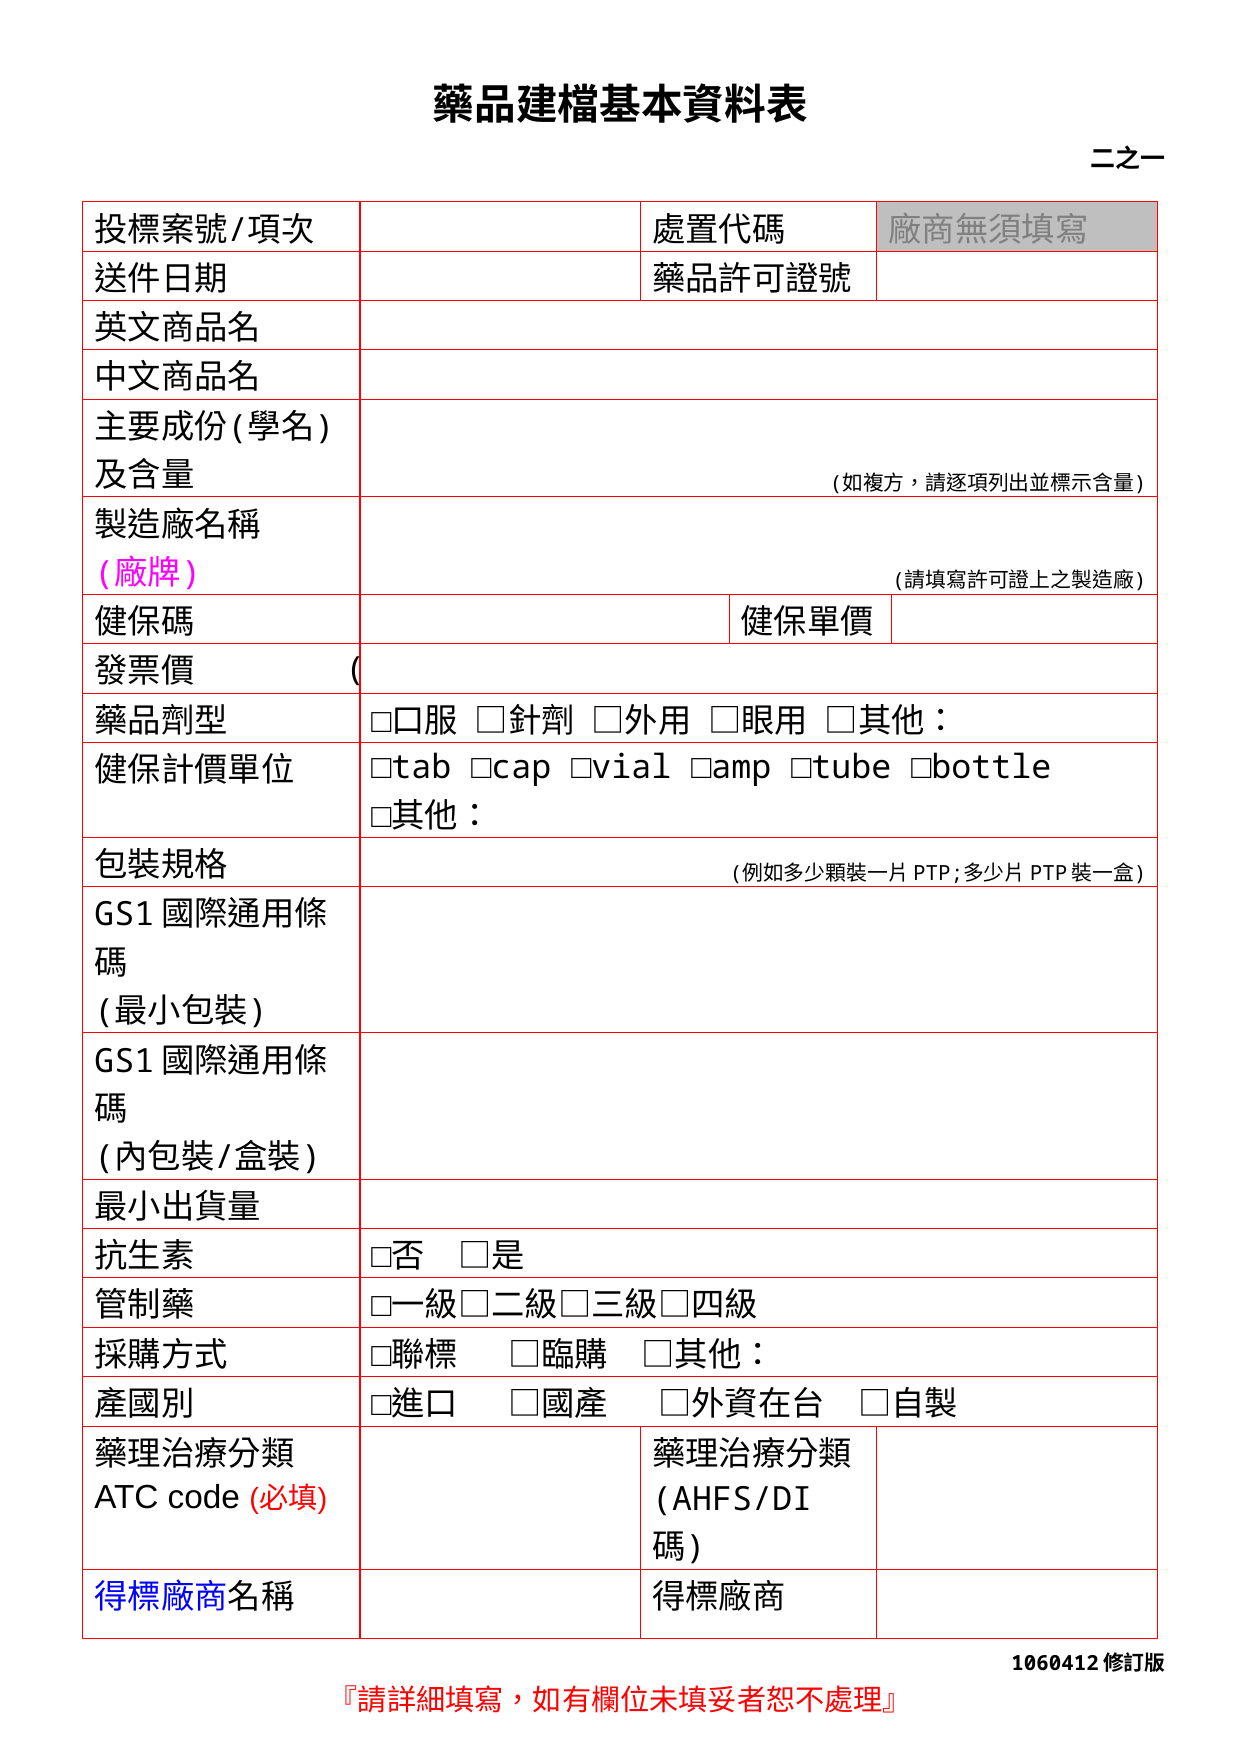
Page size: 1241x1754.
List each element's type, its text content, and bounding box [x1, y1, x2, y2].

table_cell 送件日期 [83, 252, 359, 300]
table_cell [892, 595, 1157, 643]
table_cell 產國別 [83, 1377, 359, 1426]
table_cell 包裝規格 [83, 838, 359, 886]
table_header 廠商無須填寫 [877, 202, 1157, 251]
table_cell 藥理治療分類 ATC code (必填) [83, 1427, 359, 1569]
table_cell 藥品劑型 [83, 694, 359, 742]
table_cell (如複方，請逐項列出並標示含量) [361, 400, 1157, 496]
table_cell 中文商品名 [83, 350, 359, 398]
table_cell [361, 1180, 1157, 1228]
table_cell □進口 □國產 □外資在台 □自製 [361, 1377, 1157, 1426]
table_cell 主要成份(學名)及含量 [83, 400, 359, 496]
table_cell 藥品許可證號 [641, 252, 876, 300]
table_cell [361, 350, 1157, 398]
table_cell 製造廠名稱 (廠牌) [83, 497, 359, 594]
table_cell [361, 1570, 640, 1638]
table_cell (例如多少顆裝一片PTP;多少片PTP裝一盒) [361, 838, 1157, 886]
table_cell [361, 1033, 1157, 1178]
table_cell 健保碼 [83, 595, 359, 643]
table_cell GS1國際通用條碼 (最小包裝) [83, 887, 359, 1032]
table_cell 發票價 [83, 644, 359, 692]
table_cell □tab □cap □vial □amp □tube □bottle □其他： [361, 743, 1157, 837]
table_cell [877, 252, 1157, 300]
table_header 投標案號/項次 [83, 202, 359, 251]
table_header 處置代碼 [641, 202, 876, 251]
table_cell 管制藥 [83, 1278, 359, 1327]
table_cell 健保單價 [730, 595, 891, 643]
text 二之一 [75, 139, 1165, 175]
table_cell [361, 887, 1157, 1032]
table_cell 得標廠商 [641, 1570, 876, 1638]
table_cell □口服 □針劑 □外用 □眼用 □其他： [361, 694, 1157, 742]
table_cell (請填寫許可證上之製造廠) [361, 497, 1157, 594]
table_cell 抗生素 [83, 1229, 359, 1277]
table_cell □否 □是 [361, 1229, 1157, 1277]
table_cell □一級□二級□三級□四級 [361, 1278, 1157, 1327]
table_cell 藥理治療分類(AHFS/DI碼) [641, 1427, 876, 1569]
table_cell 採購方式 [83, 1328, 359, 1376]
table_cell 英文商品名 [83, 301, 359, 349]
table_cell GS1國際通用條碼 (內包裝/盒裝) [83, 1033, 359, 1178]
table_cell 健保計價單位 [83, 743, 359, 837]
table_cell [877, 1427, 1157, 1569]
table_header [361, 202, 640, 251]
table_cell ( [361, 644, 1157, 692]
table_cell [361, 595, 729, 643]
table_cell 得標廠商名稱 [83, 1570, 359, 1638]
table_cell [361, 252, 640, 300]
table_cell □聯標 □臨購 □其他： [361, 1328, 1157, 1376]
table_cell [361, 1427, 640, 1569]
table_cell [361, 301, 1157, 349]
table_cell [877, 1570, 1157, 1638]
table_cell 最小出貨量 [83, 1180, 359, 1228]
